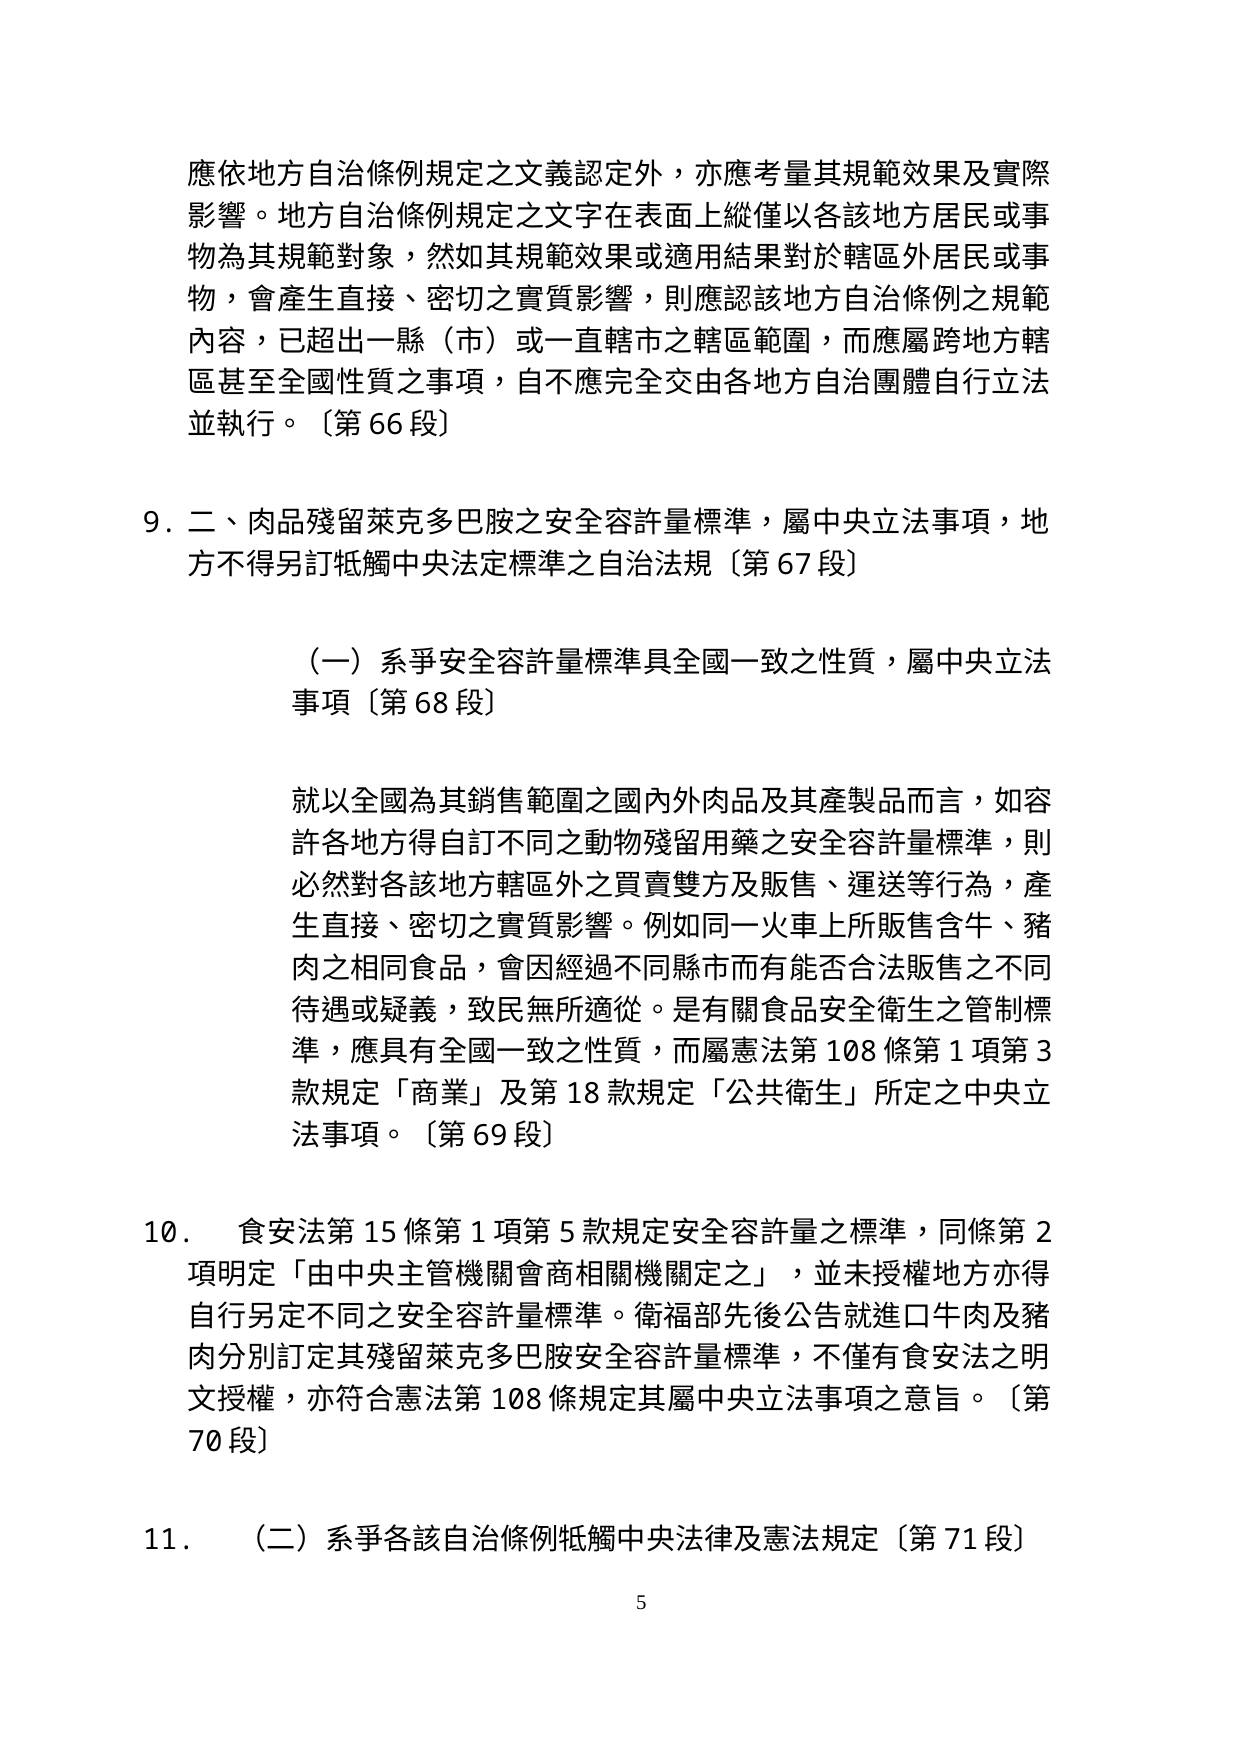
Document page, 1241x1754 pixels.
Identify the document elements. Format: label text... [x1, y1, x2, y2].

text （一）系爭安全容許量標準具全國一致之性質，屬中央立法事項〔第68段〕 [292, 639, 1053, 722]
list 食安法第15條第1項第5款規定安全容許量之標準，同條第2項明定「由中央主管機關會商相關機關定之」，並未授權地方亦得自行另定不同之安全容許量標準。衛福部先後公告就進口牛肉及豬肉分別訂定其殘留萊克多巴胺安全容許量標準，不僅有食安法之明文授權，亦符合憲法第108條規定其屬中央立法事項之意旨。〔第70段〕 [142, 1209, 1053, 1459]
list 應依地方自治條例規定之文義認定外，亦應考量其規範效果及實際影響。地方自治條例規定之文字在表面上縱僅以各該地方居民或事物為其規範對象，然如其規範效果或適用結果對於轄區外居民或事物，會產生直接、密切之實質影響，則應認該地方自治條例之規範內容，已超出一縣（市）或一直轄市之轄區範圍，而應屬跨地方轄區甚至全國性質之事項，自不應完全交由各地方自治團體自行立法並執行。〔第66段〕 [142, 151, 1053, 443]
list （二）系爭各該自治條例牴觸中央法律及憲法規定〔第71段〕 [142, 1516, 1053, 1557]
text 就以全國為其銷售範圍之國內外肉品及其產製品而言，如容許各地方得自訂不同之動物殘留用藥之安全容許量標準，則必然對各該地方轄區外之買賣雙方及販售、運送等行為，產生直接、密切之實質影響。例如同一火車上所販售含牛、豬肉之相同食品，會因經過不同縣市而有能否合法販售之不同待遇或疑義，致民無所適從。是有關食品安全衛生之管制標準，應具有全國一致之性質，而屬憲法第108條第1項第3款規定「商業」及第18款規定「公共衛生」所定之中央立法事項。〔第69段〕 [292, 778, 1053, 1153]
list 二、肉品殘留萊克多巴胺之安全容許量標準，屬中央立法事項，地方不得另訂牴觸中央法定標準之自治法規〔第67段〕 [142, 499, 1053, 582]
